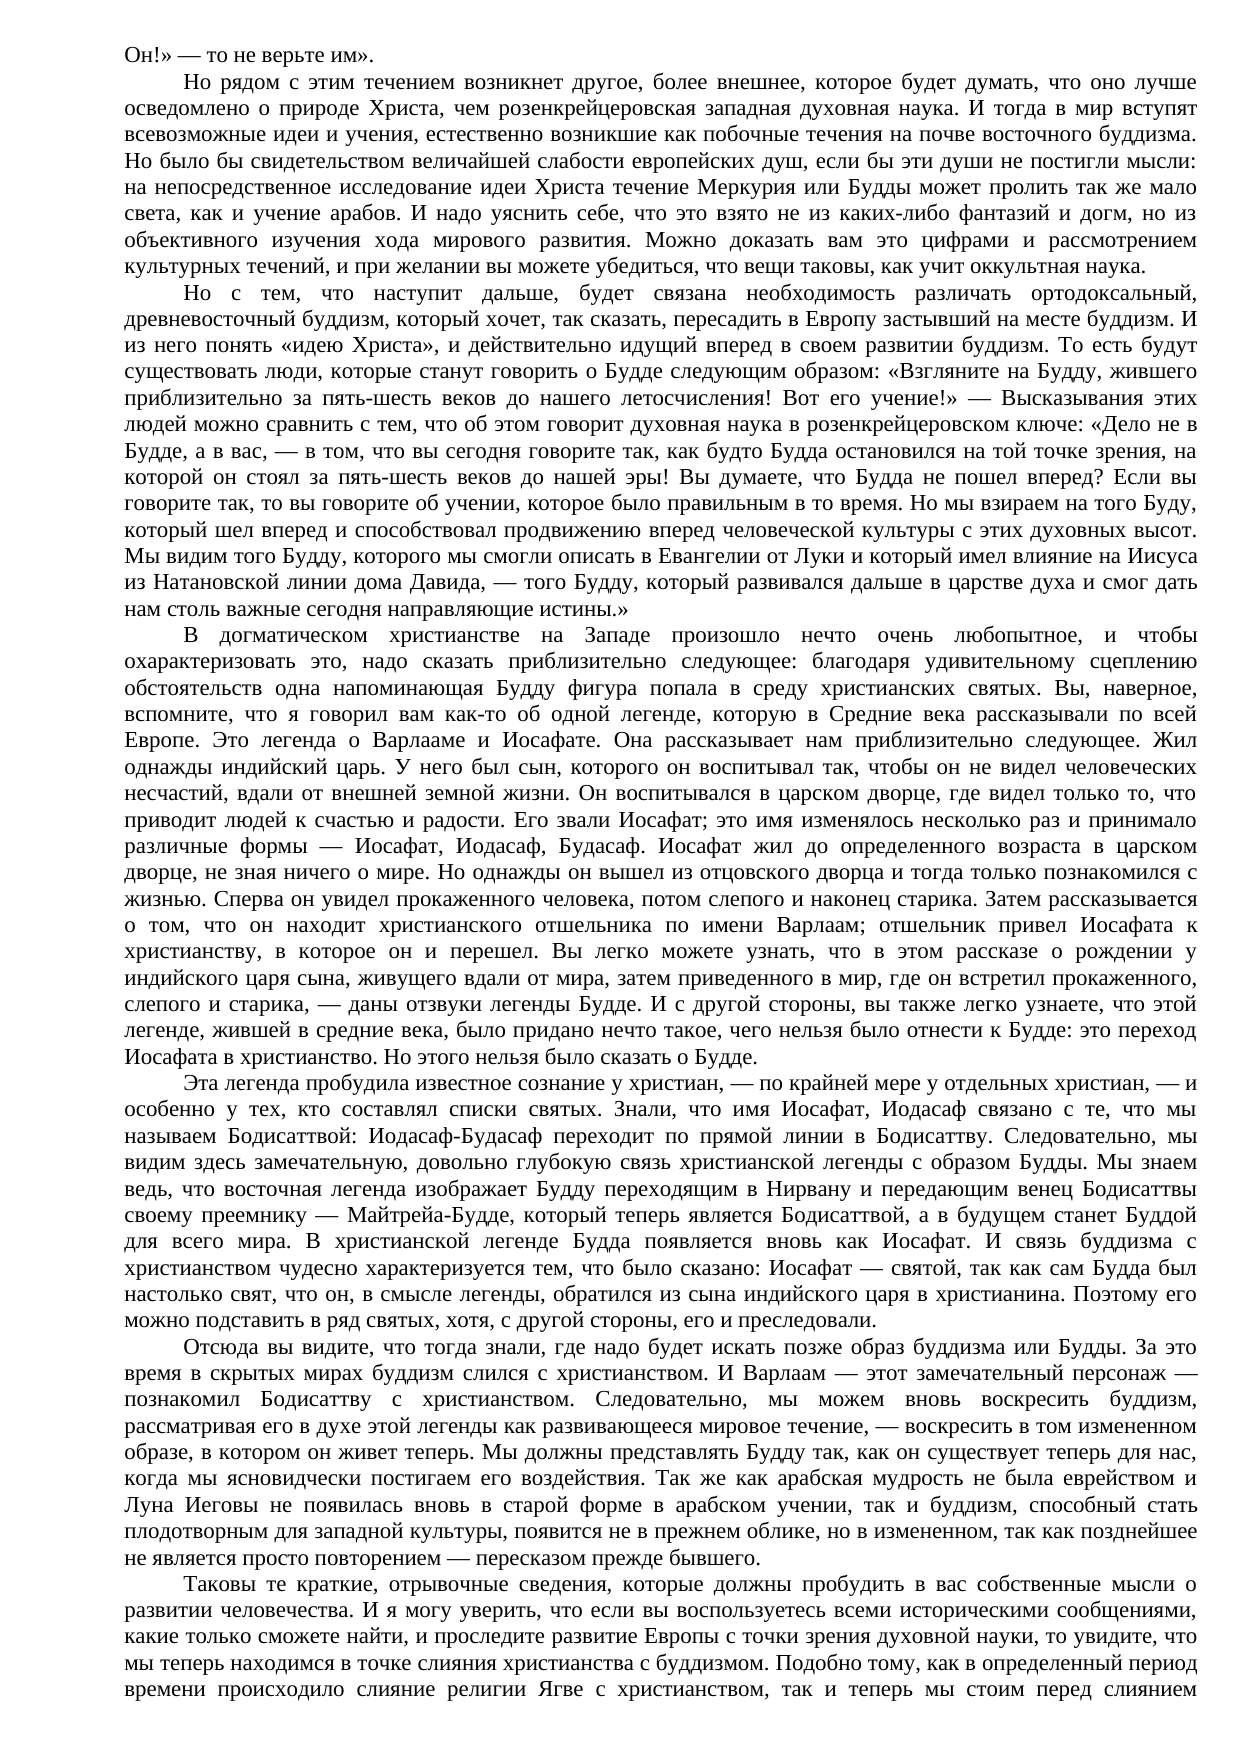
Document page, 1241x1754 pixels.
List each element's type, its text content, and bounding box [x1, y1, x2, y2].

text Но рядом с этим течением возникнет другое, более внешнее, которое будет думать, что оно лучше осведомлено о природе Христа, чем розенкрейцеровская западная духовная наука. И тогда в мир вступят всевозможные идеи и учения, естественно возникшие как побочные течения на почве восточного буддизма. Но было бы свидетельством величайшей слабости европейских душ, если бы эти души не постигли мысли: на непосредственное исследование идеи Христа течение Меркурия или Будды может пролить так же мало света, как и учение арабов. И надо уяснить себе, что это взято не из каких-либо фантазий и догм, но из объективного изучения хода мирового развития. Можно доказать вам это цифрами и рассмотрением культурных течений, и при желании вы можете убедиться, что вещи таковы, как учит оккультная наука. [124, 68, 1199, 278]
text В догматическом христианстве на Западе произошло нечто очень любопытное, и чтобы охарактеризовать это, надо сказать приблизительно следующее: благодаря удивительному сцеплению обстоятельств одна напоминающая Будду фигура попала в среду христианских святых. Вы, наверное, вспомните, что я говорил вам как-то об одной легенде, которую в Средние века рассказывали по всей Европе. Это легенда о Варлааме и Иосафате. Она рассказывает нам приблизительно следующее. Жил однажды индийский царь. У него был сын, которого он воспитывал так, чтобы он не видел человеческих несчастий, вдали от внешней земной жизни. Он воспитывался в царском дворце, где видел только то, что приводит людей к счастью и радости. Его звали Иосафат; это имя изменялось несколько раз и принимало различные формы — Иосафат, Иодасаф, Будасаф. Иосафат жил до определенного возраста в царском дворце, не зная ничего о мире. Но однажды он вышел из отцовского дворца и тогда только познакомился с жизнью. Сперва он увидел прокаженного человека, потом слепого и наконец старика. Затем рассказывается о том, что он находит христианского отшельника по имени Варлаам; отшельник привел Иосафата к христианству, в которое он и перешел. Вы легко можете узнать, что в этом рассказе о рождении у индийского царя сына, живущего вдали от мира, затем приведенного в мир, где он встретил прокаженного, слепого и старика, — даны отзвуки легенды Будде. И с другой стороны, вы также легко узнаете, что этой легенде, жившей в средние века, было придано нечто такое, чего нельзя было отнести к Будде: это переход Иосафата в христианство. Но этого нельзя было сказать о Будде. [124, 621, 1199, 1069]
text Но с тем, что наступит дальше, будет связана необходимость различать ортодоксальный, древневосточный буддизм, который хочет, так сказать, пересадить в Европу застывший на месте буддизм. И из него понять «идею Христа», и действительно идущий вперед в своем развитии буддизм. То есть будут существовать люди, которые станут говорить о Будде следующим образом: «Взгляните на Будду, жившего приблизительно за пять-шесть веков до нашего летосчисления! Вот его учение!» — Высказывания этих людей можно сравнить с тем, что об этом говорит духовная наука в розенкрейцеровском ключе: «Дело не в Будде, а в вас, — в том, что вы сегодня говорите так, как будто Будда остановился на той точке зрения, на которой он стоял за пять-шесть веков до нашей эры! Вы думаете, что Будда не пошел вперед? Если вы говорите так, то вы говорите об учении, которое было правильным в то время. Но мы взираем на того Буду, который шел вперед и способствовал продвижению вперед человеческой культуры с этих духовных высот. Мы видим того Будду, которого мы смогли описать в Евангелии от Луки и который имел влияние на Иисуса из Натановской линии дома Давида, — того Будду, который развивался дальше в царстве духа и смог дать нам столь важные сегодня направляющие истины.» [124, 278, 1199, 621]
text Таковы те краткие, отрывочные сведения, которые должны пробудить в вас собственные мысли о развитии человечества. И я могу уверить, что если вы воспользуетесь всеми историческими сообщениями, какие только сможете найти, и проследите развитие Европы с точки зрения духовной науки, то увидите, что мы теперь находимся в точке слияния христианства с буддизмом. Подобно тому, как в определенный период времени происходило слияние религии Ягве с христианством, так и теперь мы стоим перед слиянием [124, 1570, 1199, 1702]
text Отсюда вы видите, что тогда знали, где надо будет искать позже образ буддизма или Будды. За это время в скрытых мирах буддизм слился с христианством. И Варлаам — этот замечательный персонаж — познакомил Бодисаттву с христианством. Следовательно, мы можем вновь воскресить буддизм, рассматривая его в духе этой легенды как развивающееся мировое течение, — воскресить в том измененном образе, в котором он живет теперь. Мы должны представлять Будду так, как он существует теперь для нас, когда мы ясновидчески постигаем его воздействия. Так же как арабская мудрость не была еврейством и Луна Иеговы не появилась вновь в старой форме в арабском учении, так и буддизм, способный стать плодотворным для западной культуры, появится не в прежнем облике, но в измененном, так как позднейшее не является просто повторением — пересказом прежде бывшего. [124, 1333, 1199, 1570]
text Эта легенда пробудила известное сознание у христиан, — по крайней мере у отдельных христиан, — и особенно у тех, кто составлял списки святых. Знали, что имя Иосафат, Иодасаф связано с те, что мы называем Бодисаттвой: Иодасаф-Будасаф переходит по прямой линии в Бодисаттву. Следовательно, мы видим здесь замечательную, довольно глубокую связь христианской легенды с образом Будды. Мы знаем ведь, что восточная легенда изображает Будду переходящим в Нирвану и передающим венец Бодисаттвы своему преемнику — Майтрейа-Будде, который теперь является Бодисаттвой, а в будущем станет Буддой для всего мира. В христианской легенде Будда появляется вновь как Иосафат. И связь буддизма с христианством чудесно характеризуется тем, что было сказано: Иосафат — святой, так как сам Будда был настолько свят, что он, в смысле легенды, обратился из сына индийского царя в христианина. Поэтому его можно подставить в ряд святых, хотя, с другой стороны, его и преследовали. [124, 1069, 1199, 1333]
text Он!» — то не верьте им». [124, 41, 1199, 68]
